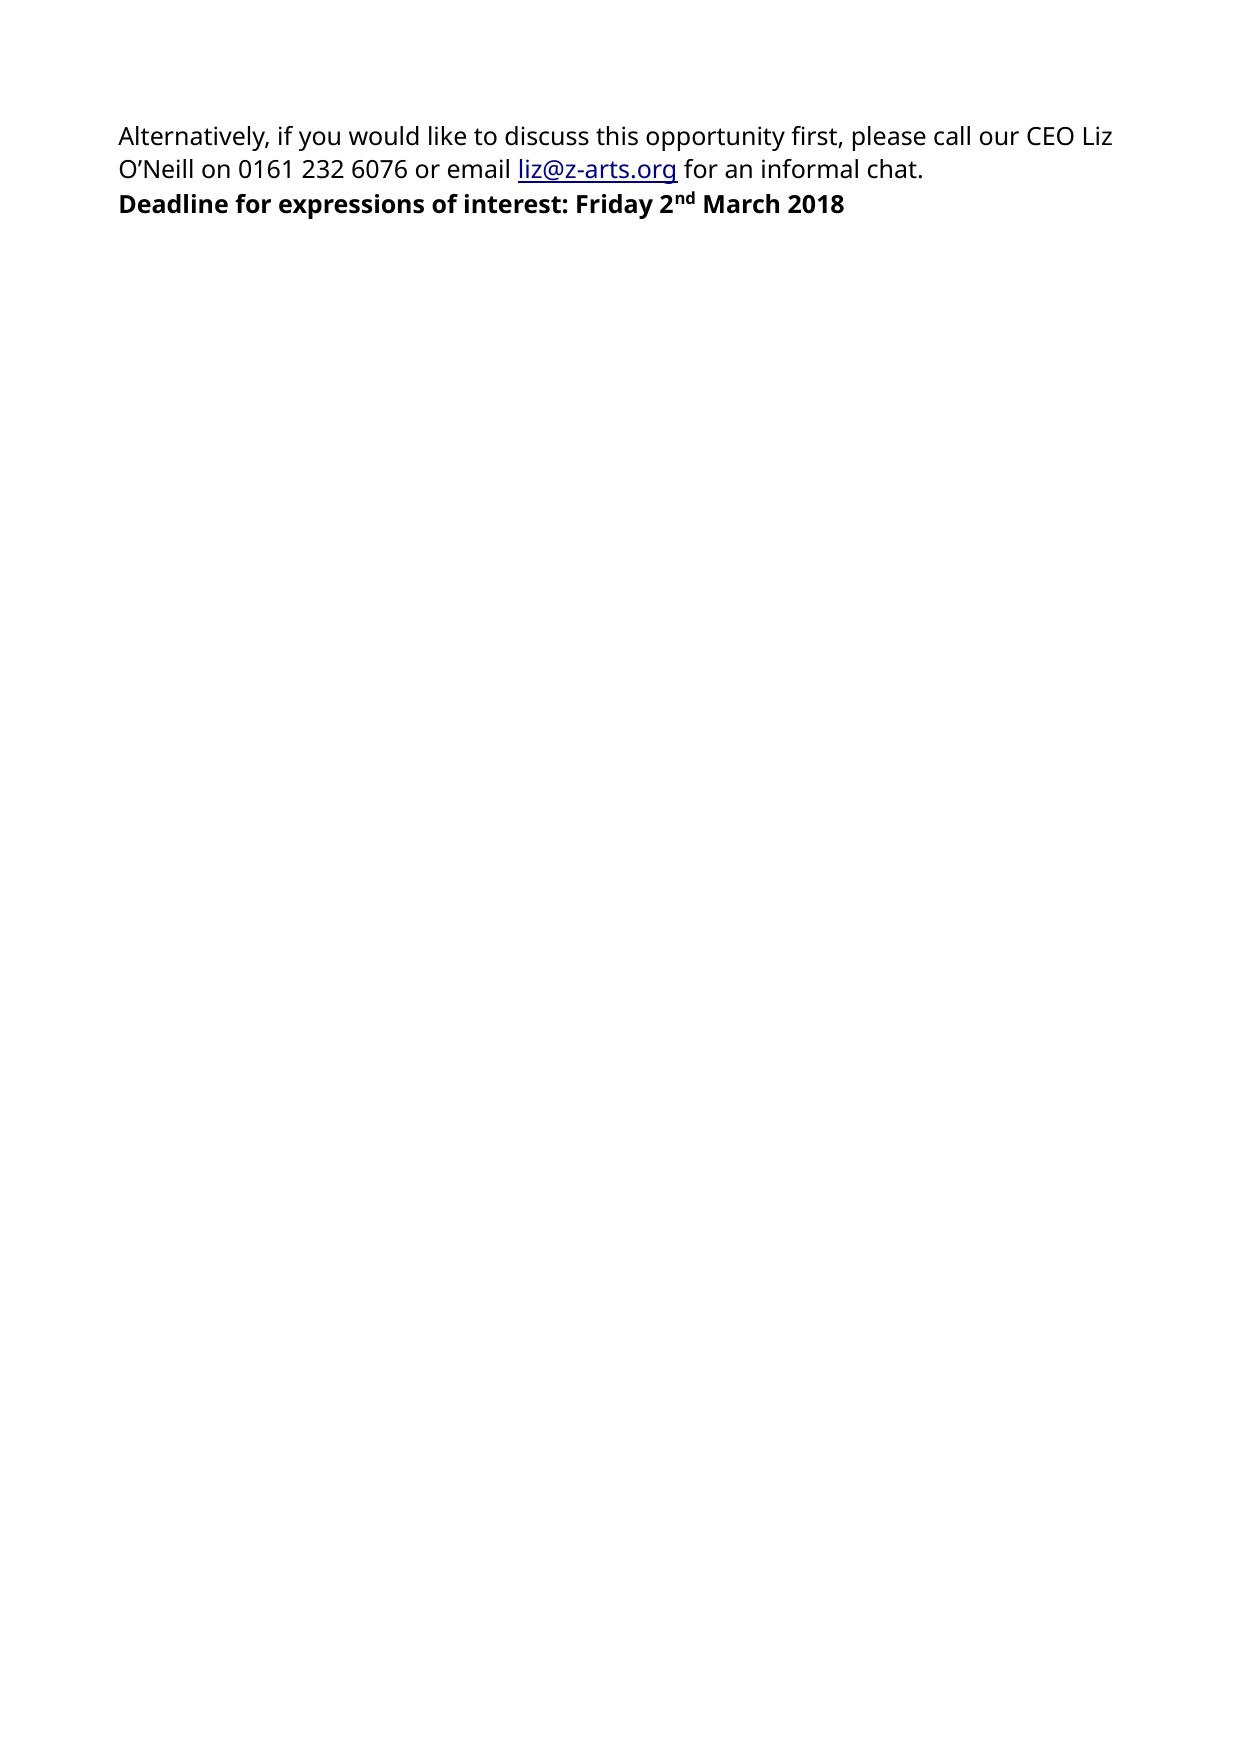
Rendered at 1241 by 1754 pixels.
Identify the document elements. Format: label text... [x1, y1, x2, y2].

text Alternatively, if you would like to discuss this opportunity first, please call our CEO Liz O’Neill on 0161 232 6076 or email liz@z-arts.org for an informal chat. [118, 118, 1122, 186]
text Deadline for expressions of interest: Friday 2nd March 2018 [118, 186, 1122, 220]
